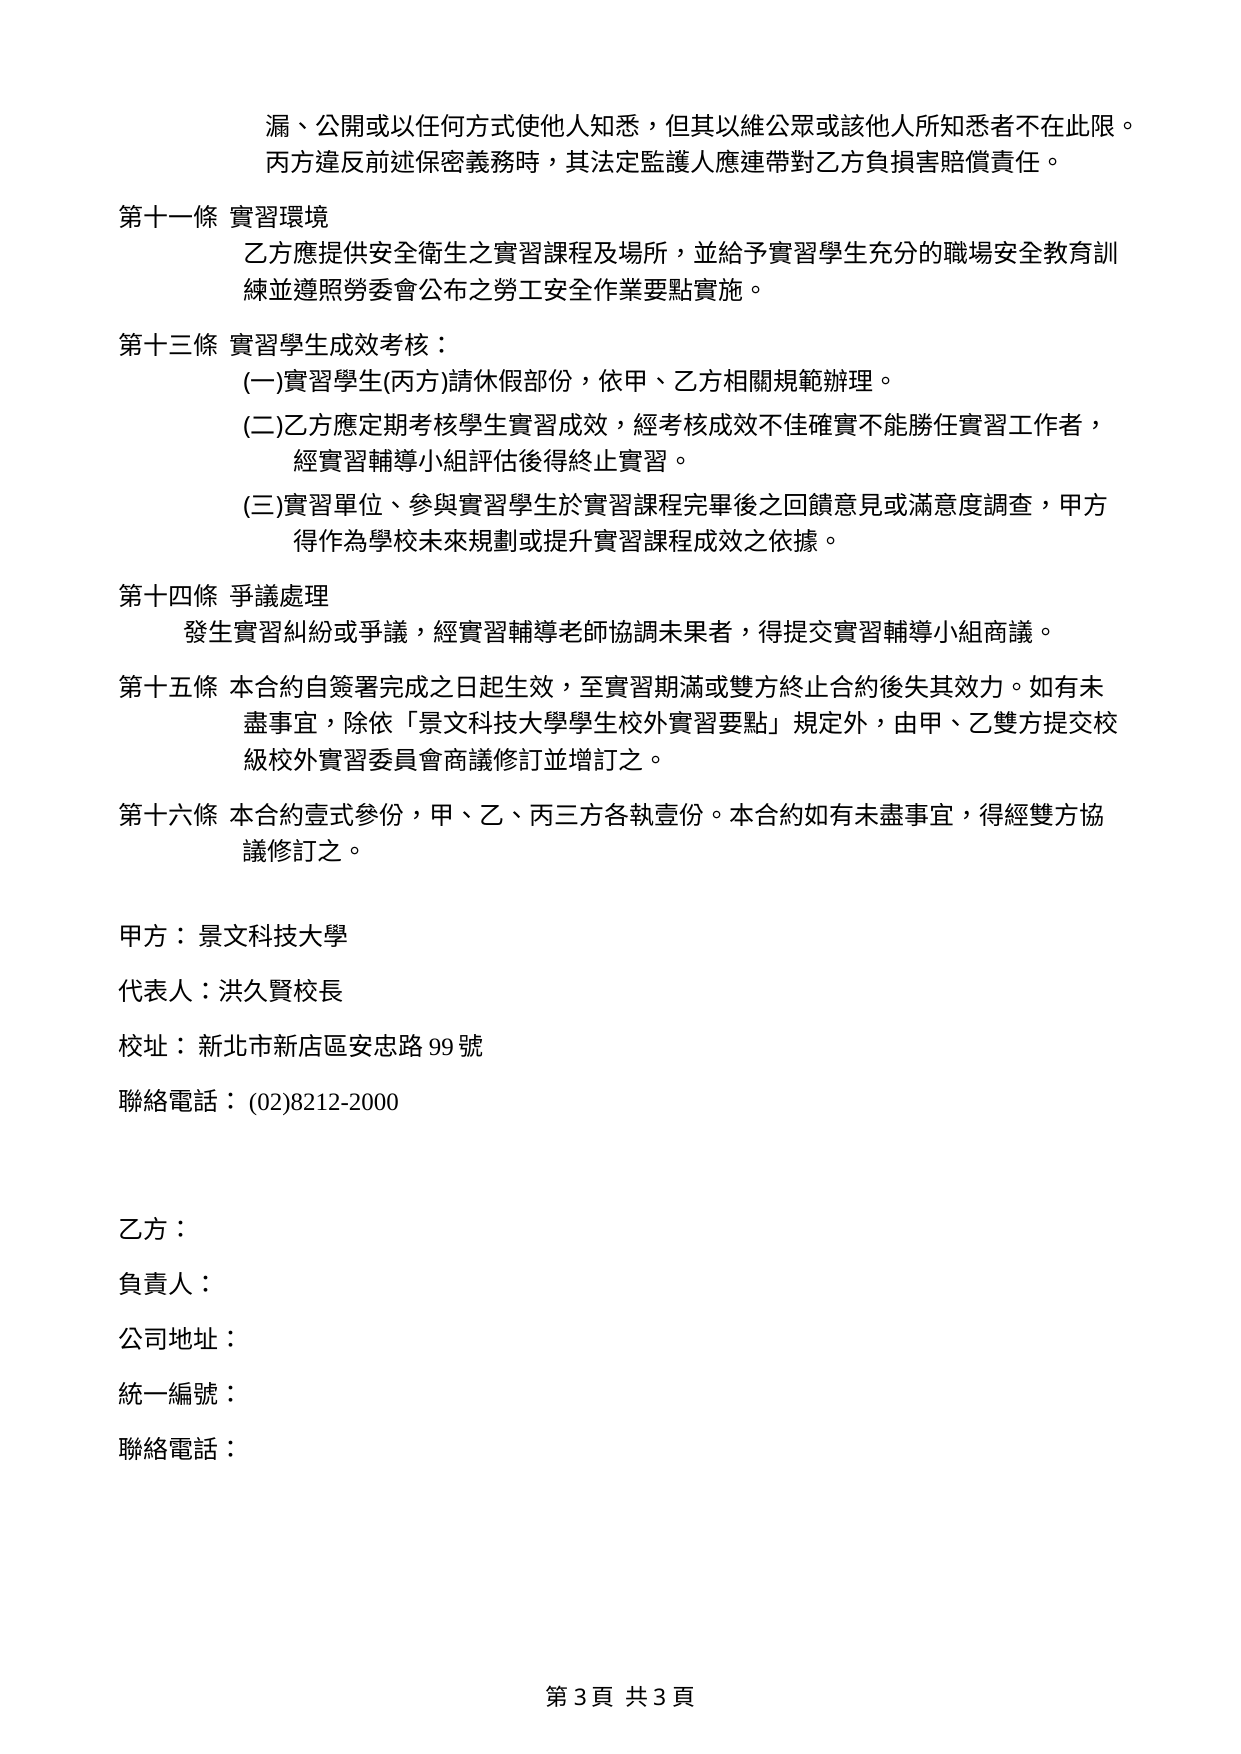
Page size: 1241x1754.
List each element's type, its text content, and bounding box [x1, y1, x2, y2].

table_header 甲方： 景文科技大學 代表人：洪久賢校長 校址： 新北市新店區安忠路99號 聯絡電話： (02)8212-2000 [107, 898, 1116, 1190]
text 第十三條 實習學生成效考核： [118, 325, 1122, 361]
text 第十五條 本合約自簽署完成之日起生效，至實習期滿或雙方終止合約後失其效力。如有未盡事宜，除依「景文科技大學學生校外實習要點」規定外，由甲、乙雙方提交校級校外實習委員會商議修訂並增訂之。 [118, 668, 1122, 776]
text 第十一條 實習環境 [118, 198, 1122, 234]
text 第十四條 爭議處理 [118, 576, 1122, 613]
text (三)實習單位、參與實習學生於實習課程完畢後之回饋意見或滿意度調查，甲方得作為學校未來規劃或提升實習課程成效之依據。 [243, 485, 1122, 558]
text 第十六條 本合約壹式參份，甲、乙、丙三方各執壹份。本合約如有未盡事宜，得經雙方協議修訂之。 [118, 795, 1122, 868]
table_cell 乙方： 負責人： 公司地址： 統一編號： 聯絡電話： [107, 1191, 1116, 1508]
text 乙方應提供安全衛生之實習課程及場所，並給予實習學生充分的職場安全教育訓練並遵照勞委會公布之勞工安全作業要點實施。 [243, 234, 1122, 306]
text 發生實習糾紛或爭議，經實習輔導老師協調未果者，得提交實習輔導小組商議。 [118, 613, 1122, 649]
list (四)丙方於實習期間內所得知乙方之營業機密、資訊或任何形式之資料等，不得洩漏、公開或以任何方式使他人知悉，但其以維公眾或該他人所知悉者不在此限。丙方違反前述保密義務時，其法定監護人應連帶對乙方負損害賠償責任。 [221, 106, 1122, 179]
text (二)乙方應定期考核學生實習成效，經考核成效不佳確實不能勝任實習工作者，經實習輔導小組評估後得終止實習。 [243, 405, 1122, 478]
text (一)實習學生(丙方)請休假部份，依甲、乙方相關規範辦理。 [243, 361, 1122, 398]
